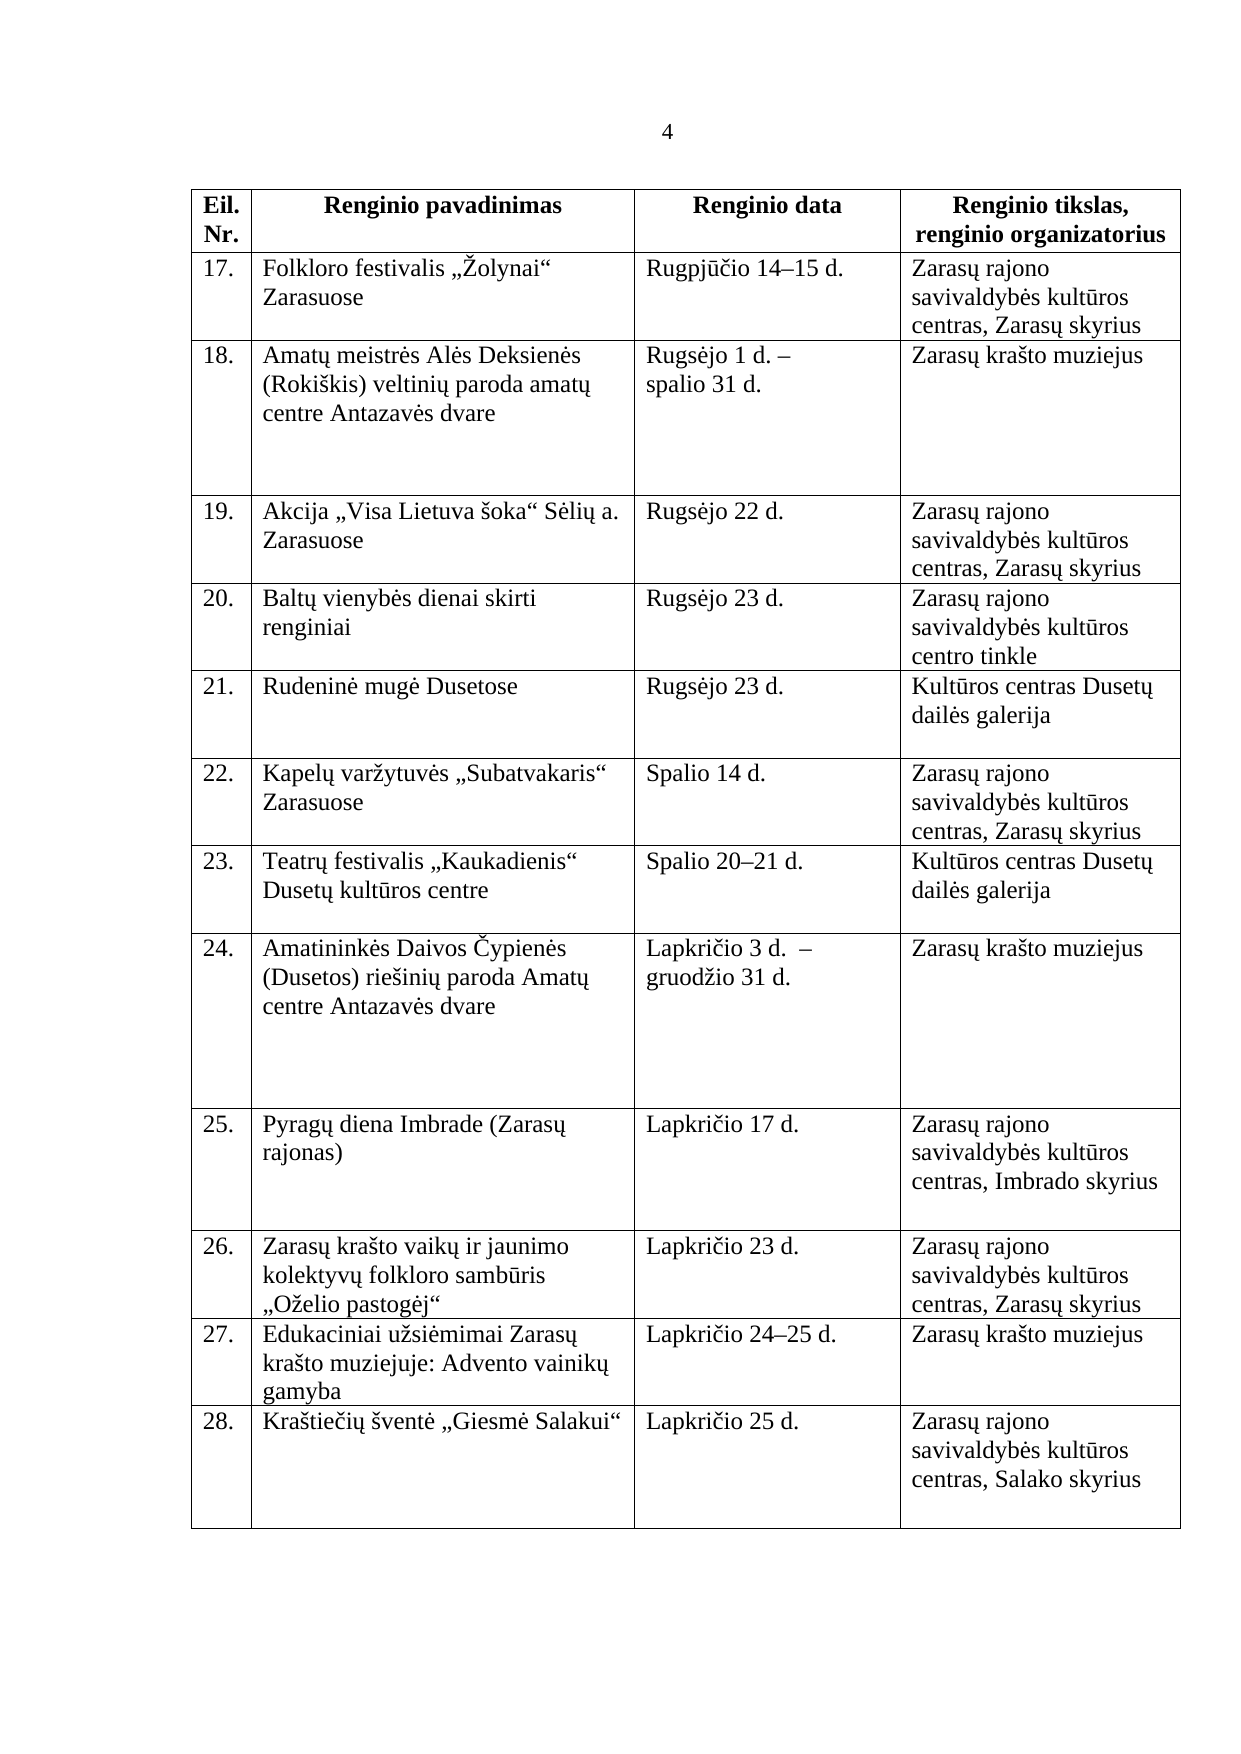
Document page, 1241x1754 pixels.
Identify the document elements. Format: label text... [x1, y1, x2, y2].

table_cell Zarasų rajono savivaldybės kultūros centras, Imbrado skyrius [901, 1109, 1180, 1230]
table_cell 18. [192, 341, 251, 495]
table_cell 20. [192, 584, 251, 670]
table_cell 23. [192, 846, 251, 932]
table_cell Kapelų varžytuvės „Subatvakaris“ Zarasuose [252, 759, 634, 845]
table_cell Zarasų krašto muziejus [901, 1319, 1180, 1405]
table_cell Kultūros centras Dusetų dailės galerija [901, 846, 1180, 932]
table_cell Spalio 14 d. [635, 759, 900, 845]
table_cell Zarasų krašto muziejus [901, 341, 1180, 495]
table_cell Lapkričio 24–25 d. [635, 1319, 900, 1405]
table_cell Baltų vienybės dienai skirti renginiai [252, 584, 634, 670]
table_cell 22. [192, 759, 251, 845]
table_cell Lapkričio 23 d. [635, 1231, 900, 1318]
table_cell Zarasų krašto muziejus [901, 934, 1180, 1108]
table_cell Edukaciniai užsiėmimai Zarasų krašto muziejuje: Advento vainikų gamyba [252, 1319, 634, 1405]
table_cell Zarasų rajono savivaldybės kultūros centras, Zarasų skyrius [901, 253, 1180, 339]
table_cell 26. [192, 1231, 251, 1318]
table_cell Pyragų diena Imbrade (Zarasų rajonas) [252, 1109, 634, 1230]
table_cell 19. [192, 496, 251, 582]
table_cell Rugpjūčio 14–15 d. [635, 253, 900, 339]
table_cell 21. [192, 671, 251, 757]
table_cell Rugsėjo 22 d. [635, 496, 900, 582]
table_cell Rudeninė mugė Dusetose [252, 671, 634, 757]
table_cell Lapkričio 3 d. – gruodžio 31 d. [635, 934, 900, 1108]
table_header Eil. Nr. [192, 190, 251, 252]
table_header Renginio tikslas, renginio organizatorius [901, 190, 1180, 252]
table_cell Akcija „Visa Lietuva šoka“ Sėlių a. Zarasuose [252, 496, 634, 582]
table_cell 17. [192, 253, 251, 339]
table_cell Spalio 20–21 d. [635, 846, 900, 932]
table_cell Zarasų rajono savivaldybės kultūros centras, Zarasų skyrius [901, 496, 1180, 582]
table_cell Rugsėjo 23 d. [635, 671, 900, 757]
table_cell 25. [192, 1109, 251, 1230]
table_cell Amatų meistrės Alės Deksienės (Rokiškis) veltinių paroda amatų centre Antazavės dvare [252, 341, 634, 495]
table_header Renginio data [635, 190, 900, 252]
table_cell Zarasų rajono savivaldybės kultūros centro tinkle [901, 584, 1180, 670]
table_cell Kultūros centras Dusetų dailės galerija [901, 671, 1180, 757]
table_cell Folkloro festivalis „Žolynai“ Zarasuose [252, 253, 634, 339]
table_cell Teatrų festivalis „Kaukadienis“ Dusetų kultūros centre [252, 846, 634, 932]
table_cell Rugsėjo 1 d. – spalio 31 d. [635, 341, 900, 495]
table_header Renginio pavadinimas [252, 190, 634, 252]
table_cell 27. [192, 1319, 251, 1405]
table_cell 28. [192, 1406, 251, 1528]
table_cell Lapkričio 17 d. [635, 1109, 900, 1230]
table_cell 24. [192, 934, 251, 1108]
table_cell Lapkričio 25 d. [635, 1406, 900, 1528]
table_cell Zarasų rajono savivaldybės kultūros centras, Salako skyrius [901, 1406, 1180, 1528]
table_cell Rugsėjo 23 d. [635, 584, 900, 670]
table_cell Amatininkės Daivos Čypienės (Dusetos) riešinių paroda Amatų centre Antazavės dvare [252, 934, 634, 1108]
table_cell Zarasų rajono savivaldybės kultūros centras, Zarasų skyrius [901, 1231, 1180, 1318]
table_cell Kraštiečių šventė „Giesmė Salakui“ [252, 1406, 634, 1528]
table_cell Zarasų rajono savivaldybės kultūros centras, Zarasų skyrius [901, 759, 1180, 845]
table_cell Zarasų krašto vaikų ir jaunimo kolektyvų folkloro sambūris „Oželio pastogėj“ [252, 1231, 634, 1318]
